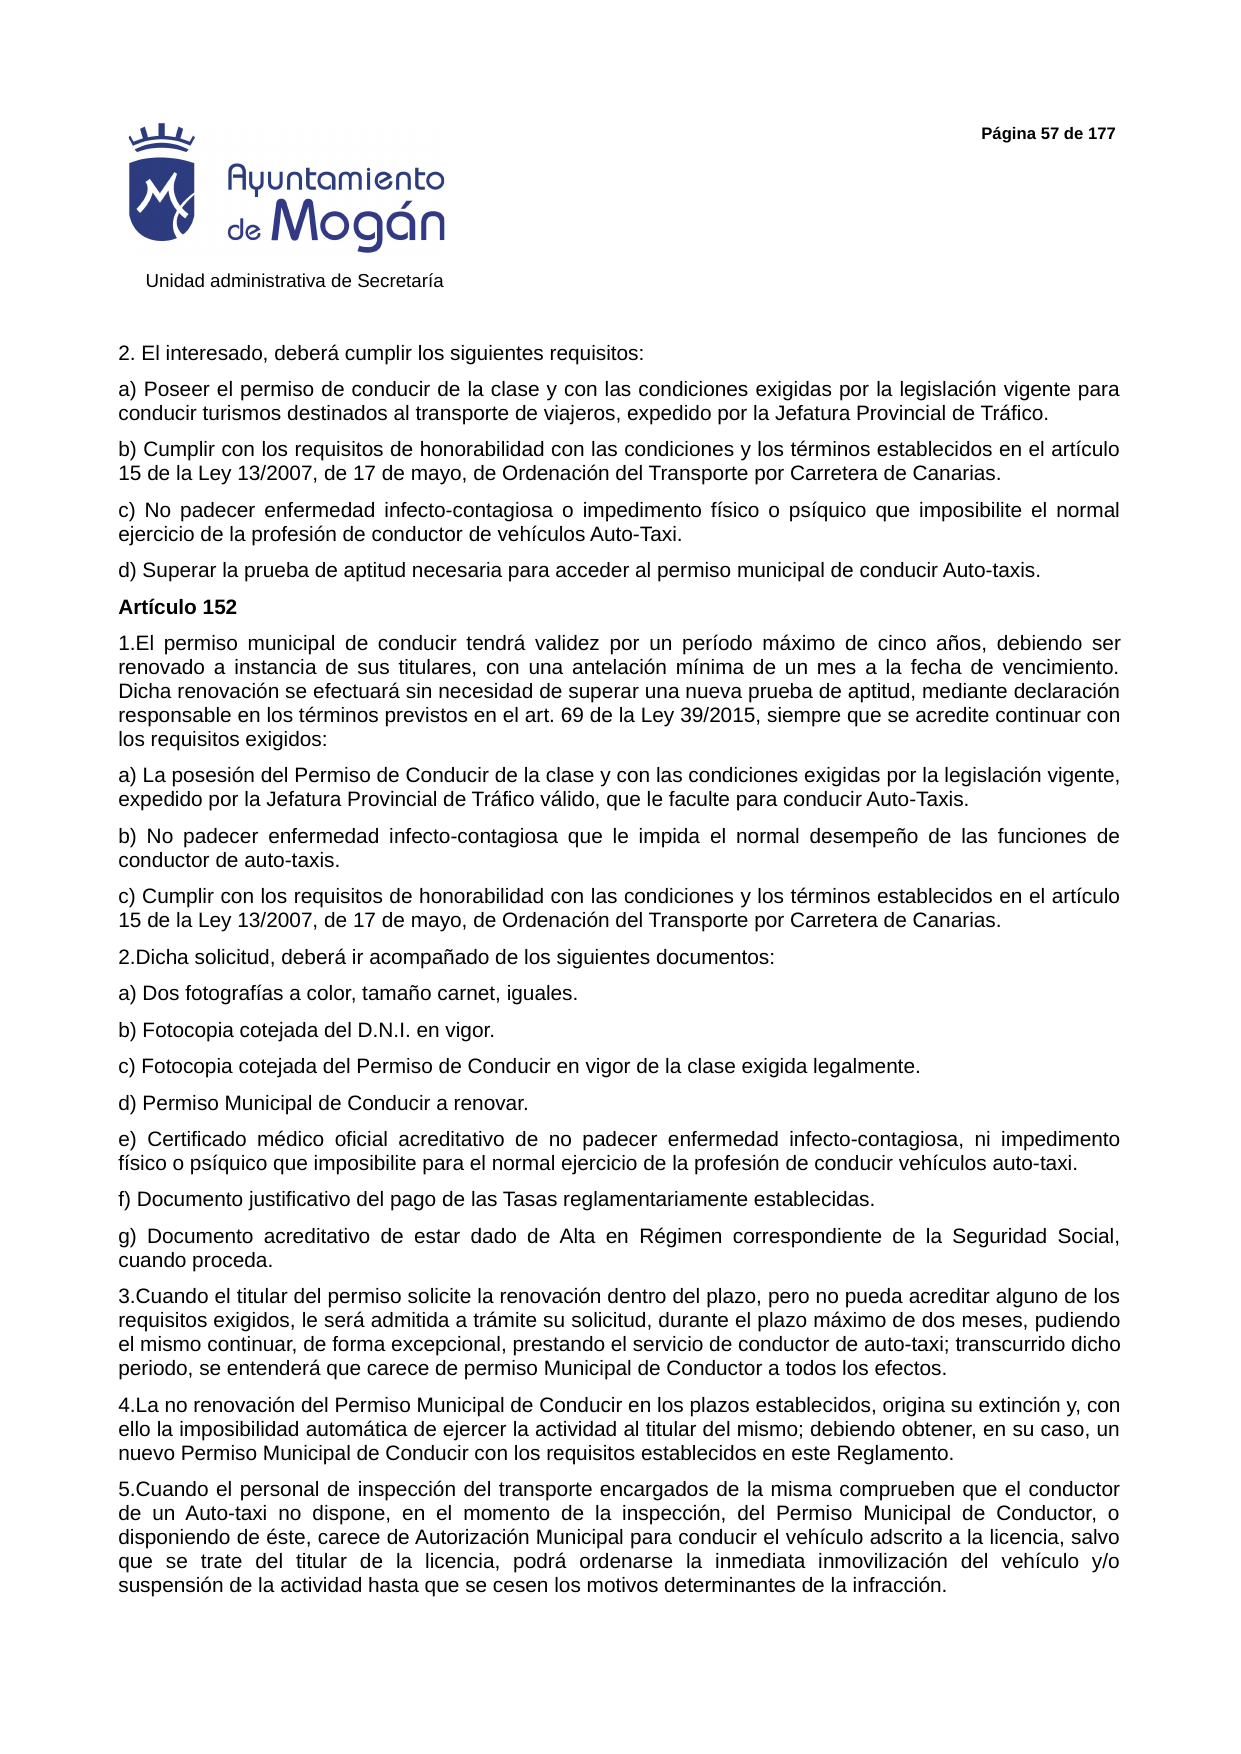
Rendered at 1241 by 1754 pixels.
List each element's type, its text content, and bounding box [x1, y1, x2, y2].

text b) Fotocopia cotejada del D.N.I. en vigor. [118, 1017, 1122, 1041]
text Artículo 152 [118, 594, 1122, 618]
text c) No padecer enfermedad infecto-contagiosa o impedimento físico o psíquico que imposibilite el normal ejercicio de la profesión de conductor de vehículos Auto-Taxi. [118, 498, 1122, 546]
text b) Cumplir con los requisitos de honorabilidad con las condiciones y los términos establecidos en el artículo 15 de la Ley 13/2007, de 17 de mayo, de Ordenación del Transporte por Carretera de Canarias. [118, 437, 1122, 485]
text 2. El interesado, deberá cumplir los siguientes requisitos: [118, 340, 1122, 364]
text 5.Cuando el personal de inspección del transporte encargados de la misma comprueben que el conductor de un Auto-taxi no dispone, en el momento de la inspección, del Permiso Municipal de Conductor, o disponiendo de éste, carece de Autorización Municipal para conducir el vehículo adscrito a la licencia, salvo que se trate del titular de la licencia, podrá ordenarse la inmediata inmovilización del vehículo y/o suspensión de la actividad hasta que se cesen los motivos determinantes de la infracción. [118, 1477, 1122, 1597]
text 3.Cuando el titular del permiso solicite la renovación dentro del plazo, pero no pueda acreditar alguno de los requisitos exigidos, le será admitida a trámite su solicitud, durante el plazo máximo de dos meses, pudiendo el mismo continuar, de forma excepcional, prestando el servicio de conductor de auto-taxi; transcurrido dicho periodo, se entenderá que carece de permiso Municipal de Conductor a todos los efectos. [118, 1284, 1122, 1380]
picture [128, 123, 445, 259]
text b) No padecer enfermedad infecto-contagiosa que le impida el normal desempeño de las funciones de conductor de auto-taxis. [118, 824, 1122, 872]
text 1.El permiso municipal de conducir tendrá validez por un período máximo de cinco años, debiendo ser renovado a instancia de sus titulares, con una antelación mínima de un mes a la fecha de vencimiento. Dicha renovación se efectuará sin necesidad de superar una nueva prueba de aptitud, mediante declaración responsable en los términos previstos en el art. 69 de la Ley 39/2015, siempre que se acredite continuar con los requisitos exigidos: [118, 631, 1122, 751]
text c) Fotocopia cotejada del Permiso de Conducir en vigor de la clase exigida legalmente. [118, 1054, 1122, 1078]
text g) Documento acreditativo de estar dado de Alta en Régimen correspondiente de la Seguridad Social, cuando proceda. [118, 1224, 1122, 1272]
text a) Dos fotografías a color, tamaño carnet, iguales. [118, 981, 1122, 1005]
text 4.La no renovación del Permiso Municipal de Conducir en los plazos establecidos, origina su extinción y, con ello la imposibilidad automática de ejercer la actividad al titular del mismo; debiendo obtener, en su caso, un nuevo Permiso Municipal de Conducir con los requisitos establecidos en este Reglamento. [118, 1392, 1122, 1464]
text c) Cumplir con los requisitos de honorabilidad con las condiciones y los términos establecidos en el artículo 15 de la Ley 13/2007, de 17 de mayo, de Ordenación del Transporte por Carretera de Canarias. [118, 884, 1122, 932]
text d) Permiso Municipal de Conducir a renovar. [118, 1090, 1122, 1114]
text f) Documento justificativo del pago de las Tasas reglamentariamente establecidas. [118, 1187, 1122, 1211]
text d) Superar la prueba de aptitud necesaria para acceder al permiso municipal de conducir Auto-taxis. [118, 558, 1122, 582]
text 2.Dicha solicitud, deberá ir acompañado de los siguientes documentos: [118, 944, 1122, 968]
text a) Poseer el permiso de conducir de la clase y con las condiciones exigidas por la legislación vigente para conducir turismos destinados al transporte de viajeros, expedido por la Jefatura Provincial de Tráfico. [118, 377, 1122, 425]
text a) La posesión del Permiso de Conducir de la clase y con las condiciones exigidas por la legislación vigente, expedido por la Jefatura Provincial de Tráfico válido, que le faculte para conducir Auto-Taxis. [118, 763, 1122, 811]
text e) Certificado médico oficial acreditativo de no padecer enfermedad infecto-contagiosa, ni impedimento físico o psíquico que imposibilite para el normal ejercicio de la profesión de conducir vehículos auto-taxi. [118, 1127, 1122, 1175]
